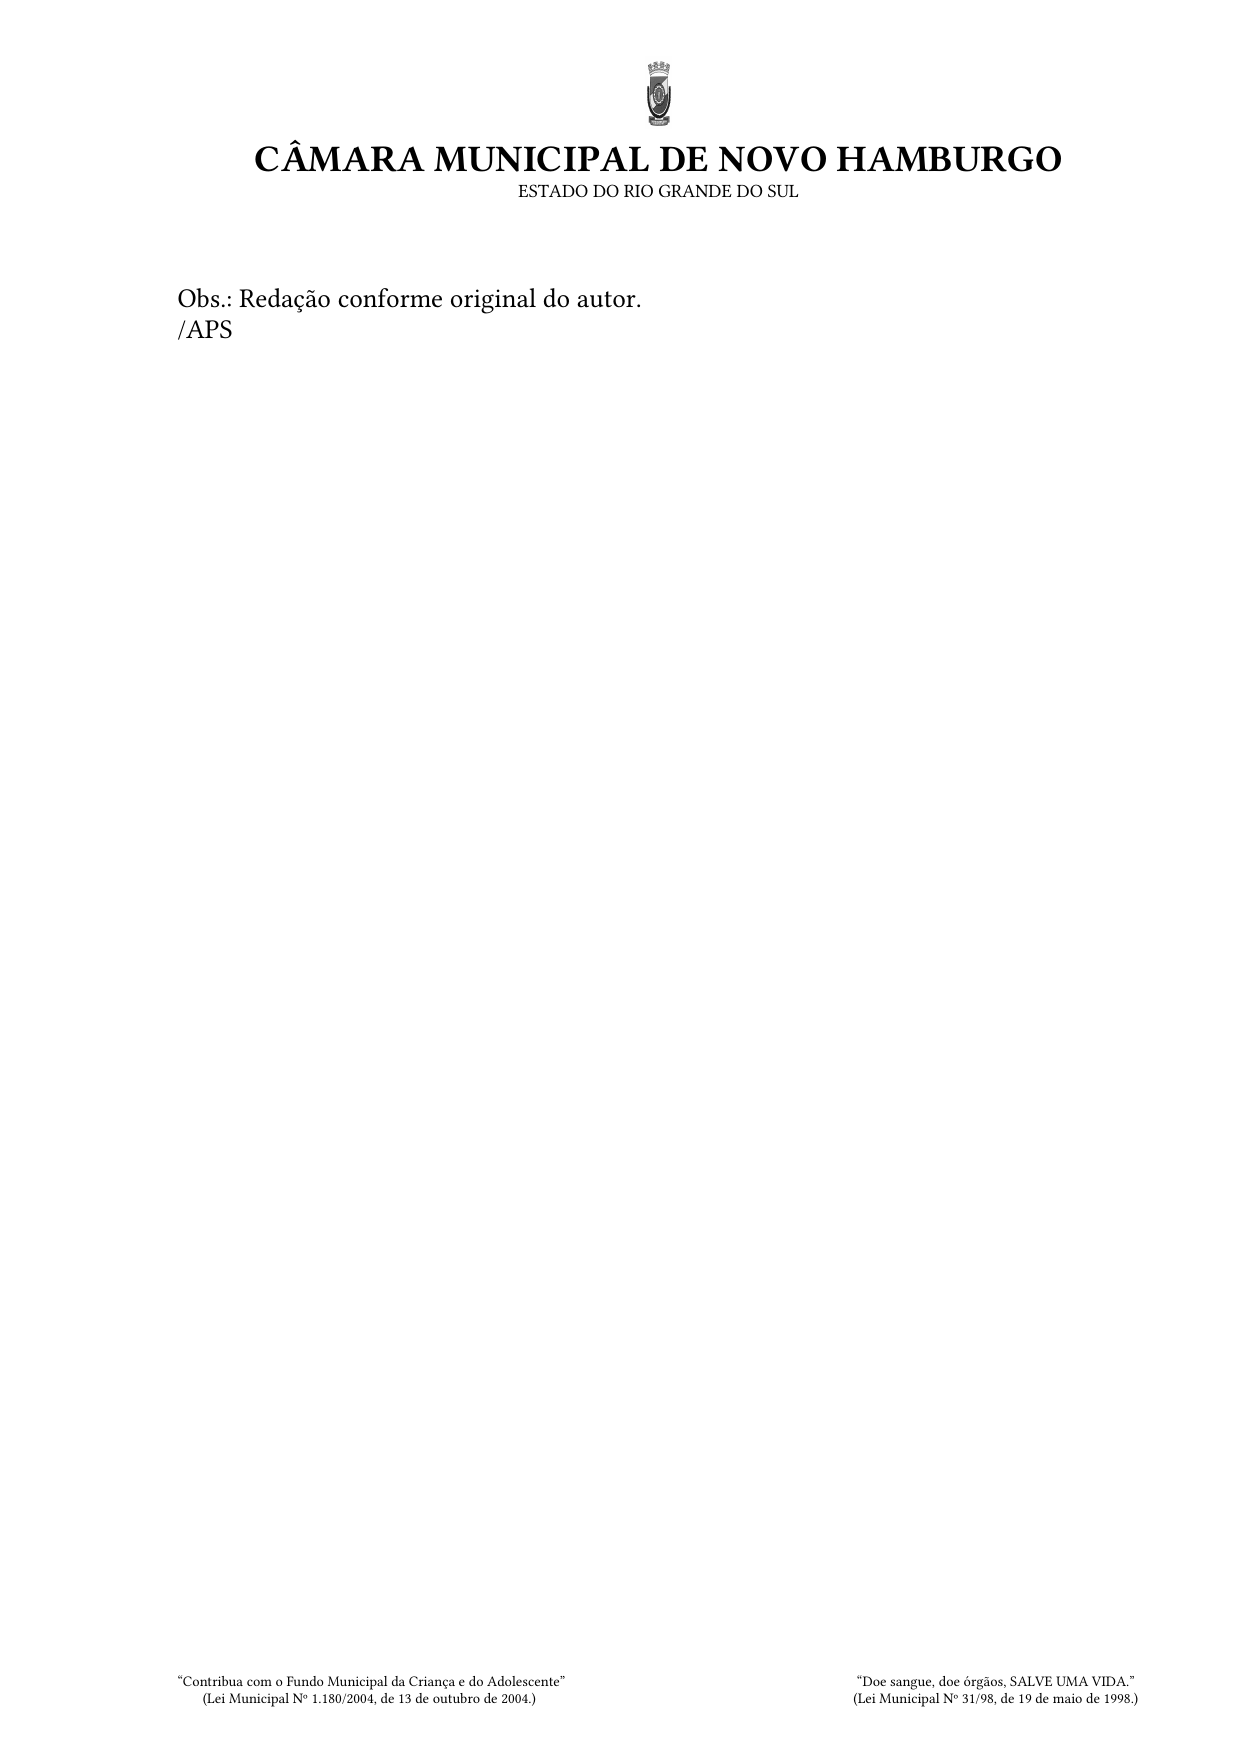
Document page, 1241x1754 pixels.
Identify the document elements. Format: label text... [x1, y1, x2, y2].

text Obs.: Redação conforme original do autor. [177, 284, 1140, 314]
text /APS [177, 314, 1140, 346]
